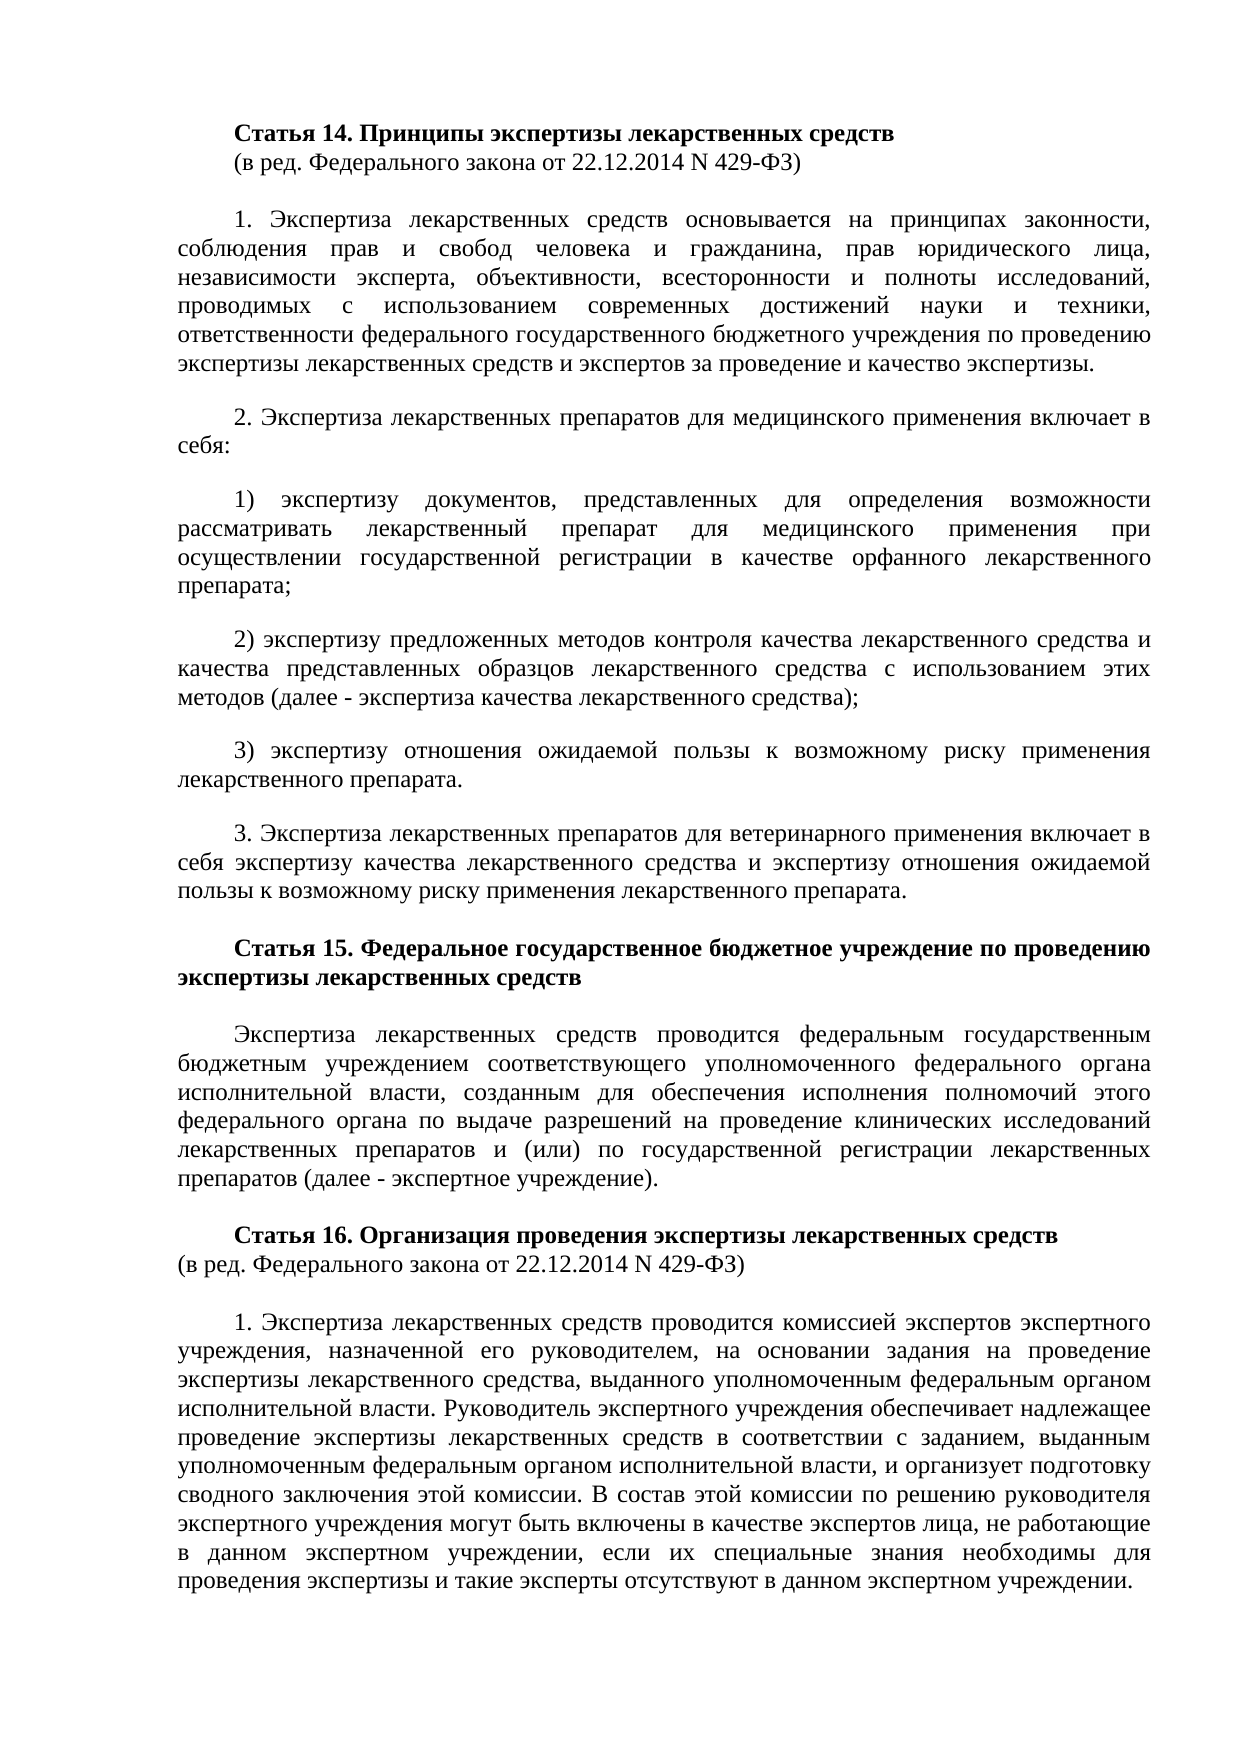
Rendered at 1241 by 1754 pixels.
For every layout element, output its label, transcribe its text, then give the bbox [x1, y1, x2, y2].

text 2. Экспертиза лекарственных препаратов для медицинского применения включает в себя: [177, 402, 1152, 459]
title Статья 15. Федеральное государственное бюджетное учреждение по проведению экспертизы лекарственных средств [177, 933, 1152, 991]
text 1. Экспертиза лекарственных средств основывается на принципах законности, соблюдения прав и свобод человека и гражданина, прав юридического лица, независимости эксперта, объективности, всесторонности и полноты исследований, проводимых с использованием современных достижений науки и техники, ответственности федерального государственного бюджетного учреждения по проведению экспертизы лекарственных средств и экспертов за проведение и качество экспертизы. [177, 204, 1152, 377]
title Статья 16. Организация проведения экспертизы лекарственных средств [177, 1221, 1152, 1249]
text Экспертиза лекарственных средств проводится федеральным государственным бюджетным учреждением соответствующего уполномоченного федерального органа исполнительной власти, созданным для обеспечения исполнения полномочий этого федерального органа по выдаче разрешений на проведение клинических исследований лекарственных препаратов и (или) по государственной регистрации лекарственных препаратов (далее - экспертное учреждение). [177, 1019, 1152, 1192]
text 3) экспертизу отношения ожидаемой пользы к возможному риску применения лекарственного препарата. [177, 736, 1152, 793]
text 1. Экспертиза лекарственных средств проводится комиссией экспертов экспертного учреждения, назначенной его руководителем, на основании задания на проведение экспертизы лекарственного средства, выданного уполномоченным федеральным органом исполнительной власти. Руководитель экспертного учреждения обеспечивает надлежащее проведение экспертизы лекарственных средств в соответствии с заданием, выданным уполномоченным федеральным органом исполнительной власти, и организует подготовку сводного заключения этой комиссии. В состав этой комиссии по решению руководителя экспертного учреждения могут быть включены в качестве экспертов лица, не работающие в данном экспертном учреждении, если их специальные знания необходимы для проведения экспертизы и такие эксперты отсутствуют в данном экспертном учреждении. [177, 1307, 1152, 1594]
text (в ред. Федерального закона от 22.12.2014 N 429-ФЗ) [177, 147, 1152, 176]
text 1) экспертизу документов, представленных для определения возможности рассматривать лекарственный препарат для медицинского применения при осуществлении государственной регистрации в качестве орфанного лекарственного препарата; [177, 484, 1152, 599]
text (в ред. Федерального закона от 22.12.2014 N 429-ФЗ) [177, 1249, 1152, 1278]
text 2) экспертизу предложенных методов контроля качества лекарственного средства и качества представленных образцов лекарственного средства с использованием этих методов (далее - экспертиза качества лекарственного средства); [177, 624, 1152, 711]
text 3. Экспертиза лекарственных препаратов для ветеринарного применения включает в себя экспертизу качества лекарственного средства и экспертизу отношения ожидаемой пользы к возможному риску применения лекарственного препарата. [177, 818, 1152, 904]
title Статья 14. Принципы экспертизы лекарственных средств [177, 118, 1152, 147]
